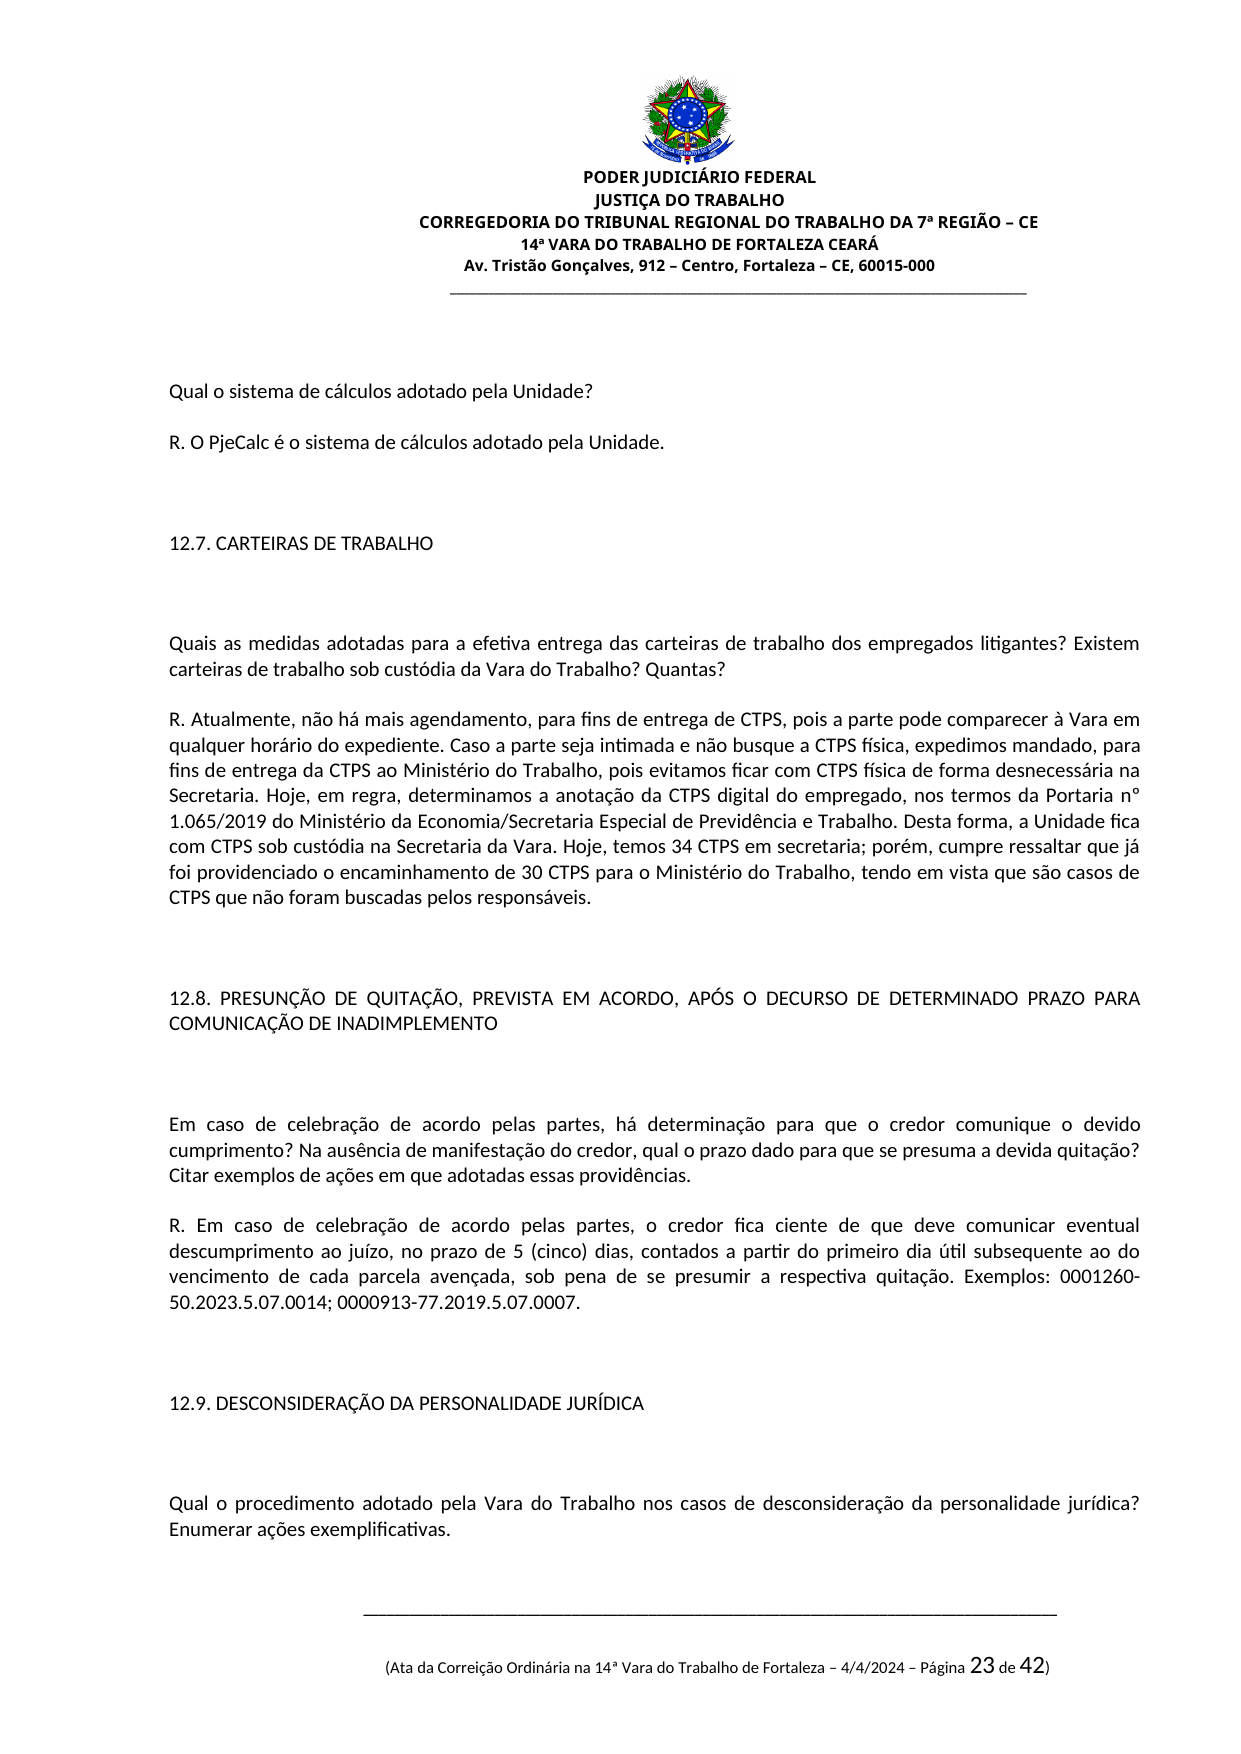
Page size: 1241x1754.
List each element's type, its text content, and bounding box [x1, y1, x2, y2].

text 12.8. PRESUNÇÃO DE QUITAÇÃO, PREVISTA EM ACORDO, APÓS O DECURSO DE DETERMINADO PRAZO PARA COMUNICAÇÃO DE INADIMPLEMENTO [169, 985, 1142, 1036]
text Em caso de celebração de acordo pelas partes, há determinação para que o credor comunique o devido cumprimento? Na ausência de manifestação do credor, qual o prazo dado para que se presuma a devida quitação? Citar exemplos de ações em que adotadas essas providências. [169, 1111, 1142, 1188]
text Qual o procedimento adotado pela Vara do Trabalho nos casos de desconsideração da personalidade jurídica? Enumerar ações exemplificativas. [169, 1491, 1142, 1541]
text 12.9. DESCONSIDERAÇÃO DA PERSONALIDADE JURÍDICA [169, 1390, 1142, 1415]
text Qual o sistema de cálculos adotado pela Unidade? [169, 378, 1142, 404]
picture [637, 73, 737, 166]
text R. Atualmente, não há mais agendamento, para fins de entrega de CTPS, pois a parte pode comparecer à Vara em qualquer horário do expediente. Caso a parte seja intimada e não busque a CTPS física, expedimos mandado, para fins de entrega da CTPS ao Ministério do Trabalho, pois evitamos ficar com CTPS física de forma desnecessária na Secretaria. Hoje, em regra, determinamos a anotação da CTPS digital do empregado, nos termos da Portaria nº 1.065/2019 do Ministério da Economia/Secretaria Especial de Previdência e Trabalho. Desta forma, a Unidade fica com CTPS sob custódia na Secretaria da Vara. Hoje, temos 34 CTPS em secretaria; porém, cumpre ressaltar que já foi providenciado o encaminhamento de 30 CTPS para o Ministério do Trabalho, tendo em vista que são casos de CTPS que não foram buscadas pelos responsáveis. [169, 706, 1142, 910]
text R. O PjeCalc é o sistema de cálculos adotado pela Unidade. [169, 429, 1142, 454]
text R. Em caso de celebração de acordo pelas partes, o credor fica ciente de que deve comunicar eventual descumprimento ao juízo, no prazo de 5 (cinco) dias, contados a partir do primeiro dia útil subsequente ao do vencimento de cada parcela avençada, sob pena de se presumir a respectiva quitação. Exemplos: 0001260-50.2023.5.07.0014; 0000913-77.2019.5.07.0007. [169, 1213, 1142, 1314]
text Quais as medidas adotadas para a efetiva entrega das carteiras de trabalho dos empregados litigantes? Existem carteiras de trabalho sob custódia da Vara do Trabalho? Quantas? [169, 631, 1142, 681]
text 12.7. CARTEIRAS DE TRABALHO [169, 530, 1142, 555]
